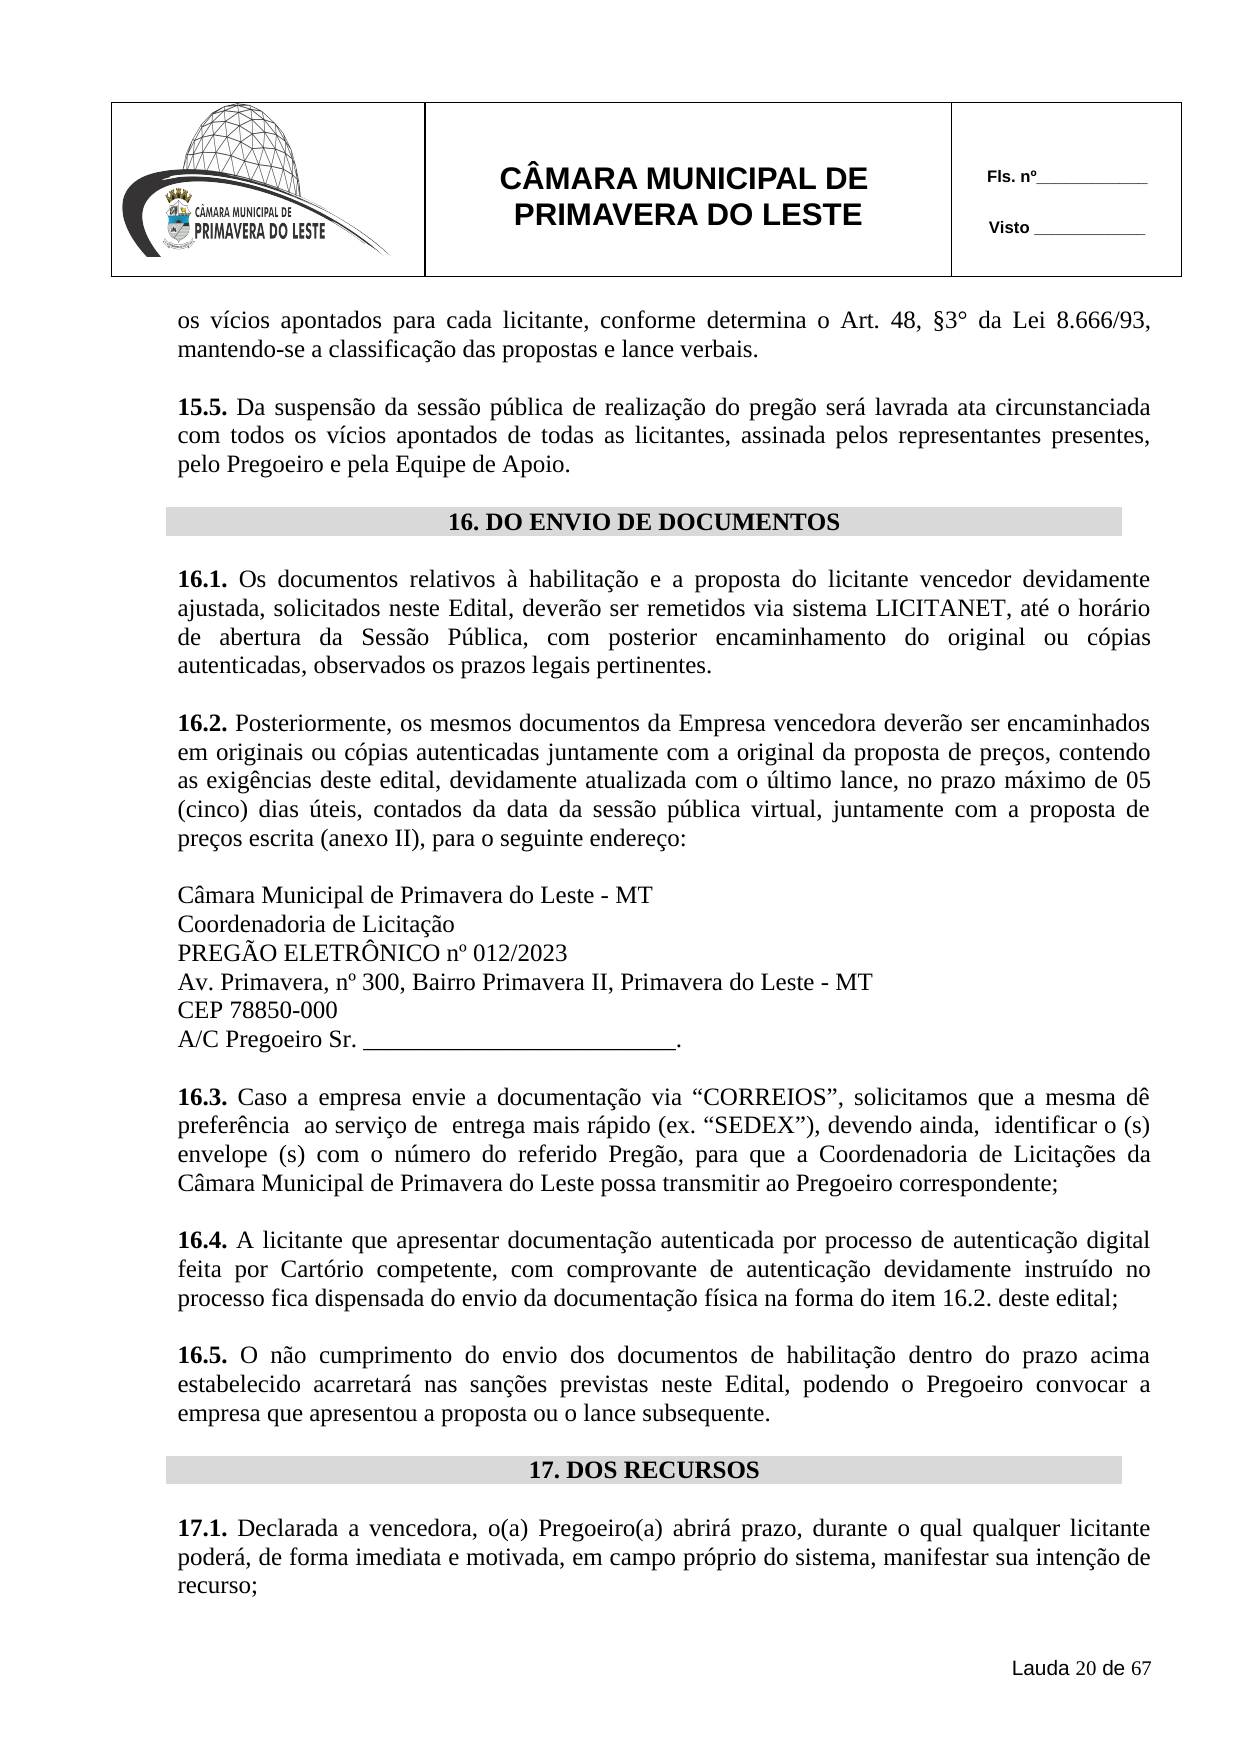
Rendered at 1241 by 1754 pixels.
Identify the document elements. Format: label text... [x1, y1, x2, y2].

text Av. Primavera, nº 300, Bairro Primavera II, Primavera do Leste - MT [177, 967, 1152, 996]
text 17.1. Declarada a vencedora, o(a) Pregoeiro(a) abrirá prazo, durante o qual qualquer licitante poderá, de forma imediata e motivada, em campo próprio do sistema, manifestar sua intenção de recurso; [177, 1513, 1152, 1599]
text A/C Pregoeiro Sr. _________________________. [177, 1024, 1152, 1053]
text CEP 78850-000 [177, 996, 1152, 1024]
text Coordenadoria de Licitação [177, 909, 1152, 938]
text 15.5. Da suspensão da sessão pública de realização do pregão será lavrada ata circunstanciada com todos os vícios apontados de todas as licitantes, assinada pelos representantes presentes, pelo Pregoeiro e pela Equipe de Apoio. [177, 392, 1152, 478]
table_header 17. DOS RECURSOS [166, 1456, 1122, 1484]
text 16.1. Os documentos relativos à habilitação e a proposta do licitante vencedor devidamente ajustada, solicitados neste Edital, deverão ser remetidos via sistema LICITANET, até o horário de abertura da Sessão Pública, com posterior encaminhamento do original ou cópias autenticadas, observados os prazos legais pertinentes. [177, 564, 1152, 679]
text 16.3. Caso a empresa envie a documentação via “CORREIOS”, solicitamos que a mesma dê preferência ao serviço de entrega mais rápido (ex. “SEDEX”), devendo ainda, identificar o (s) envelope (s) com o número do referido Pregão, para que a Coordenadoria de Licitações da Câmara Municipal de Primavera do Leste possa transmitir ao Pregoeiro correspondente; [177, 1082, 1152, 1197]
picture [122, 103, 392, 257]
text Câmara Municipal de Primavera do Leste - MT [177, 881, 1152, 909]
text 16.2. Posteriormente, os mesmos documentos da Empresa vencedora deverão ser encaminhados em originais ou cópias autenticadas juntamente com a original da proposta de preços, contendo as exigências deste edital, devidamente atualizada com o último lance, no prazo máximo de 05 (cinco) dias úteis, contados da data da sessão pública virtual, juntamente com a proposta de preços escrita (anexo II), para o seguinte endereço: [177, 708, 1152, 852]
text 16.5. O não cumprimento do envio dos documentos de habilitação dentro do prazo acima estabelecido acarretará nas sanções previstas neste Edital, podendo o Pregoeiro convocar a empresa que apresentou a proposta ou o lance subsequente. [177, 1341, 1152, 1427]
text PREGÃO ELETRÔNICO nº 012/2023 [177, 938, 1152, 967]
table_header 16. DO ENVIO DE DOCUMENTOS [166, 507, 1122, 536]
text 16.4. A licitante que apresentar documentação autenticada por processo de autenticação digital feita por Cartório competente, com comprovante de autenticação devidamente instruído no processo fica dispensada do envio da documentação física na forma do item 16.2. deste edital; [177, 1226, 1152, 1312]
text os vícios apontados para cada licitante, conforme determina o Art. 48, §3° da Lei 8.666/93, mantendo-se a classificação das propostas e lance verbais. [177, 306, 1152, 363]
